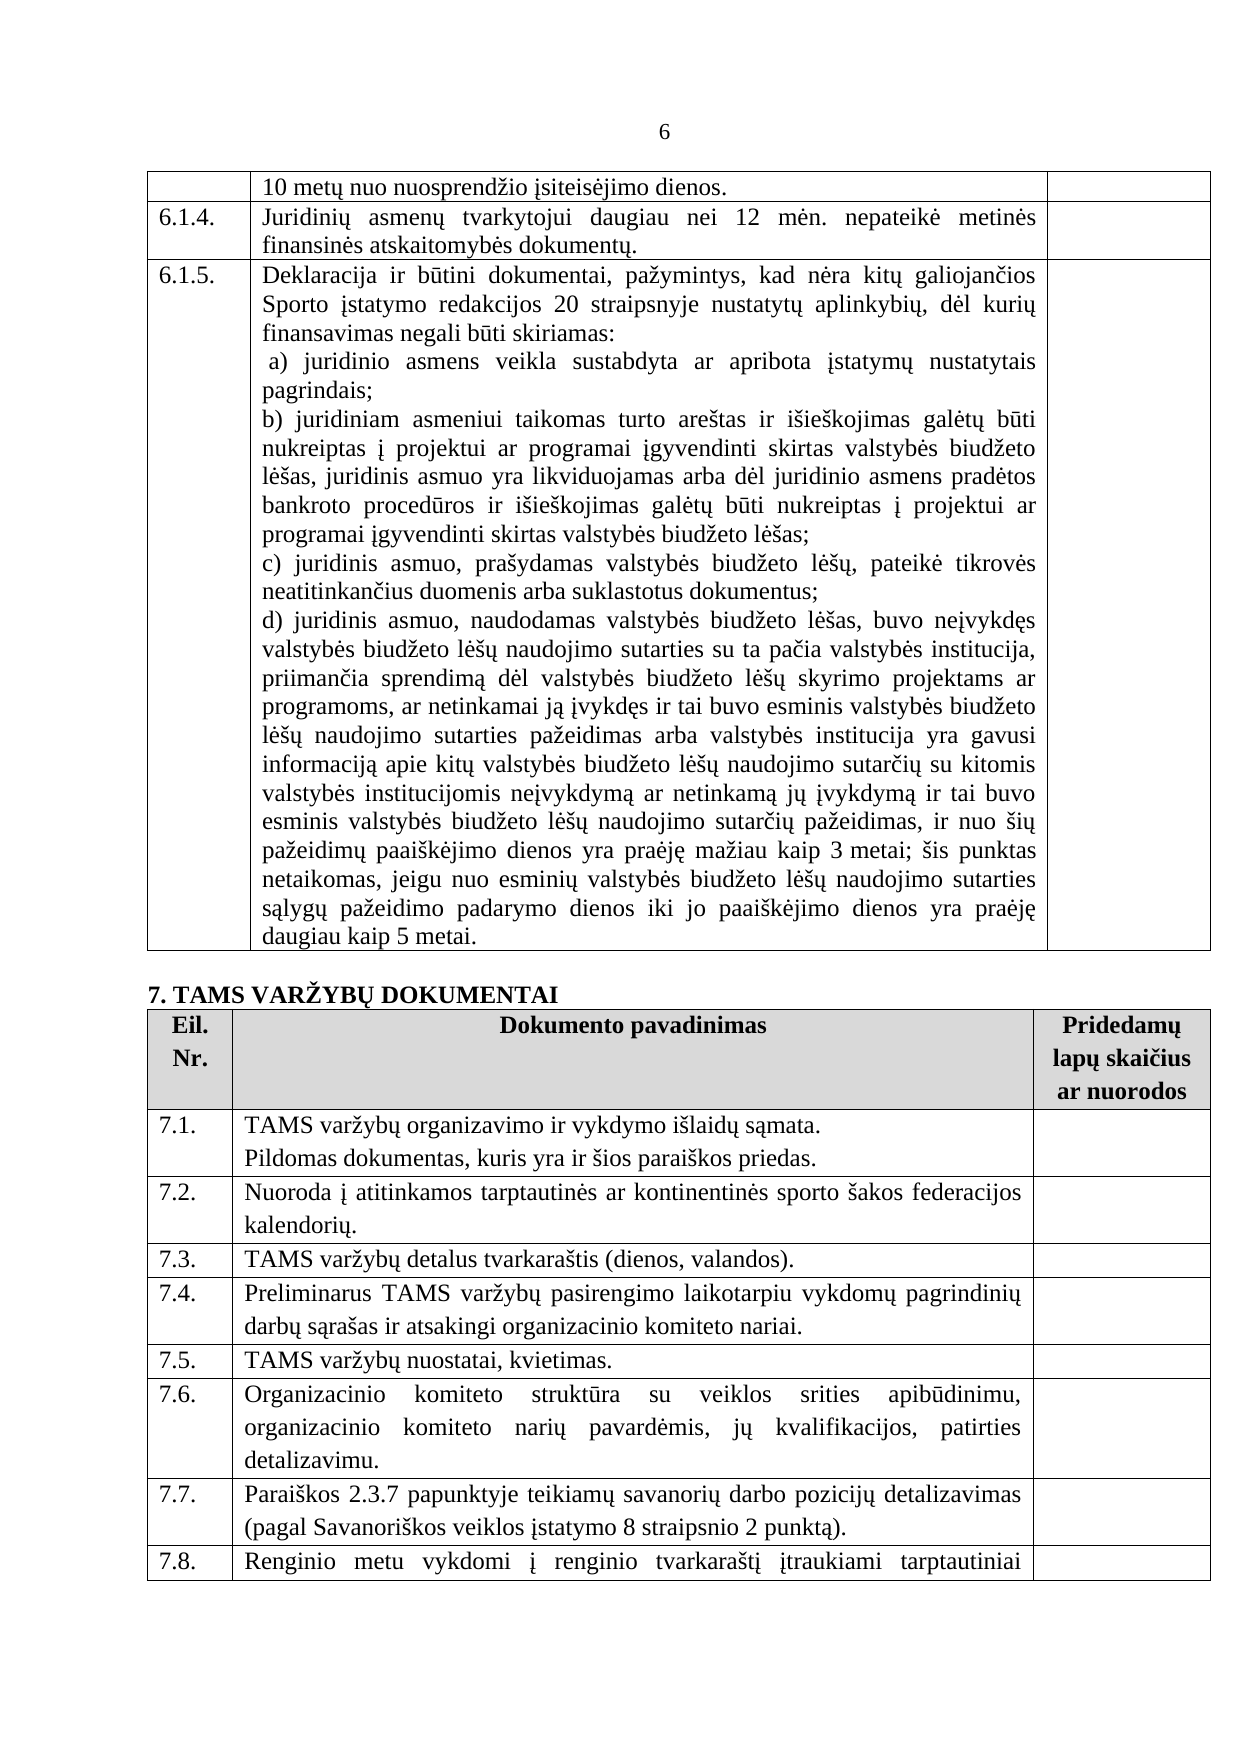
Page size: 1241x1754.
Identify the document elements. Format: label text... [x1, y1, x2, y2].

table_cell Juridinių asmenų tvarkytojui daugiau nei 12 mėn. nepateikė metinės finansinės atskaitomybės dokumentų. [251, 202, 1047, 259]
table_cell [1034, 1110, 1210, 1176]
table_cell [148, 172, 250, 201]
table_cell Renginio metu vykdomi į renginio tvarkaraštį įtraukiami tarptautiniai [233, 1546, 1033, 1579]
table_cell Preliminarus TAMS varžybų pasirengimo laikotarpiu vykdomų pagrindinių darbų sąrašas ir atsakingi organizacinio komiteto nariai. [233, 1278, 1033, 1344]
table_cell [1048, 202, 1210, 259]
table_cell TAMS varžybų detalus tvarkaraštis (dienos, valandos). [233, 1244, 1033, 1277]
table_cell 6.1.4. [148, 202, 250, 259]
table_cell [1034, 1278, 1210, 1344]
table_cell 7.3. [148, 1244, 232, 1277]
table_header Eil. Nr. [148, 1010, 232, 1109]
table_cell 7.2. [148, 1177, 232, 1243]
table_cell Deklaracija ir būtini dokumentai, pažymintys, kad nėra kitų galiojančios Sporto įstatymo redakcijos 20 straipsnyje nustatytų aplinkybių, dėl kurių finansavimas negali būti skiriamas: a) juridinio asmens veikla sustabdyta ar apribota įstatymų nustatytais pagrindais; b) juridiniam asmeniui taikomas turto areštas ir išieškojimas galėtų būti nukreiptas į projektui ar programai įgyvendinti skirtas valstybės biudžeto lėšas, juridinis asmuo yra likviduojamas arba dėl juridinio asmens pradėtos bankroto procedūros ir išieškojimas galėtų būti nukreiptas į projektui ar programai įgyvendinti skirtas valstybės biudžeto lėšas; c) juridinis asmuo, prašydamas valstybės biudžeto lėšų, pateikė tikrovės neatitinkančius duomenis arba suklastotus dokumentus; d) juridinis asmuo, naudodamas valstybės biudžeto lėšas, buvo neįvykdęs valstybės biudžeto lėšų naudojimo sutarties su ta pačia valstybės institucija, priimančia sprendimą dėl valstybės biudžeto lėšų skyrimo projektams ar programoms, ar netinkamai ją įvykdęs ir tai buvo esminis valstybės biudžeto lėšų naudojimo sutarties pažeidimas arba valstybės institucija yra gavusi informaciją apie kitų valstybės biudžeto lėšų naudojimo sutarčių su kitomis valstybės institucijomis neįvykdymą ar netinkamą jų įvykdymą ir tai buvo esminis valstybės biudžeto lėšų naudojimo sutarčių pažeidimas, ir nuo šių pažeidimų paaiškėjimo dienos yra praėję mažiau kaip 3 metai; šis punktas netaikomas, jeigu nuo esminių valstybės biudžeto lėšų naudojimo sutarties sąlygų pažeidimo padarymo dienos iki jo paaiškėjimo dienos yra praėję daugiau kaip 5 metai. [251, 260, 1047, 950]
table_cell 7.1. [148, 1110, 232, 1176]
table_cell Organizacinio komiteto struktūra su veiklos srities apibūdinimu, organizacinio komiteto narių pavardėmis, jų kvalifikacijos, patirties detalizavimu. [233, 1379, 1033, 1478]
table_cell [1034, 1177, 1210, 1243]
table_cell [1034, 1546, 1210, 1579]
table_cell TAMS varžybų organizavimo ir vykdymo išlaidų sąmata. Pildomas dokumentas, kuris yra ir šios paraiškos priedas. [233, 1110, 1033, 1176]
table_cell [1034, 1244, 1210, 1277]
table_cell TAMS varžybų nuostatai, kvietimas. [233, 1345, 1033, 1378]
table_cell 10 metų nuo nuosprendžio įsiteisėjimo dienos. [251, 172, 1047, 201]
table_cell Nuoroda į atitinkamos tarptautinės ar kontinentinės sporto šakos federacijos kalendorių. [233, 1177, 1033, 1243]
table_cell 7.5. [148, 1345, 232, 1378]
table_cell [1034, 1379, 1210, 1478]
table_cell [1034, 1345, 1210, 1378]
table_header Pridedamų lapų skaičius ar nuorodos [1034, 1010, 1210, 1109]
table_header Dokumento pavadinimas [233, 1010, 1033, 1109]
table_cell [1034, 1479, 1210, 1545]
table_cell [1048, 172, 1210, 201]
table_cell 6.1.5. [148, 260, 250, 950]
table_cell 7.7. [148, 1479, 232, 1545]
table_cell 7.6. [148, 1379, 232, 1478]
table_cell 7.8. [148, 1546, 232, 1579]
text 7. TAMS VARŽYBŲ DOKUMENTAI [148, 980, 1181, 1009]
table_cell [1048, 260, 1210, 950]
table_cell 7.4. [148, 1278, 232, 1344]
table_cell Paraiškos 2.3.7 papunktyje teikiamų savanorių darbo pozicijų detalizavimas (pagal Savanoriškos veiklos įstatymo 8 straipsnio 2 punktą). [233, 1479, 1033, 1545]
